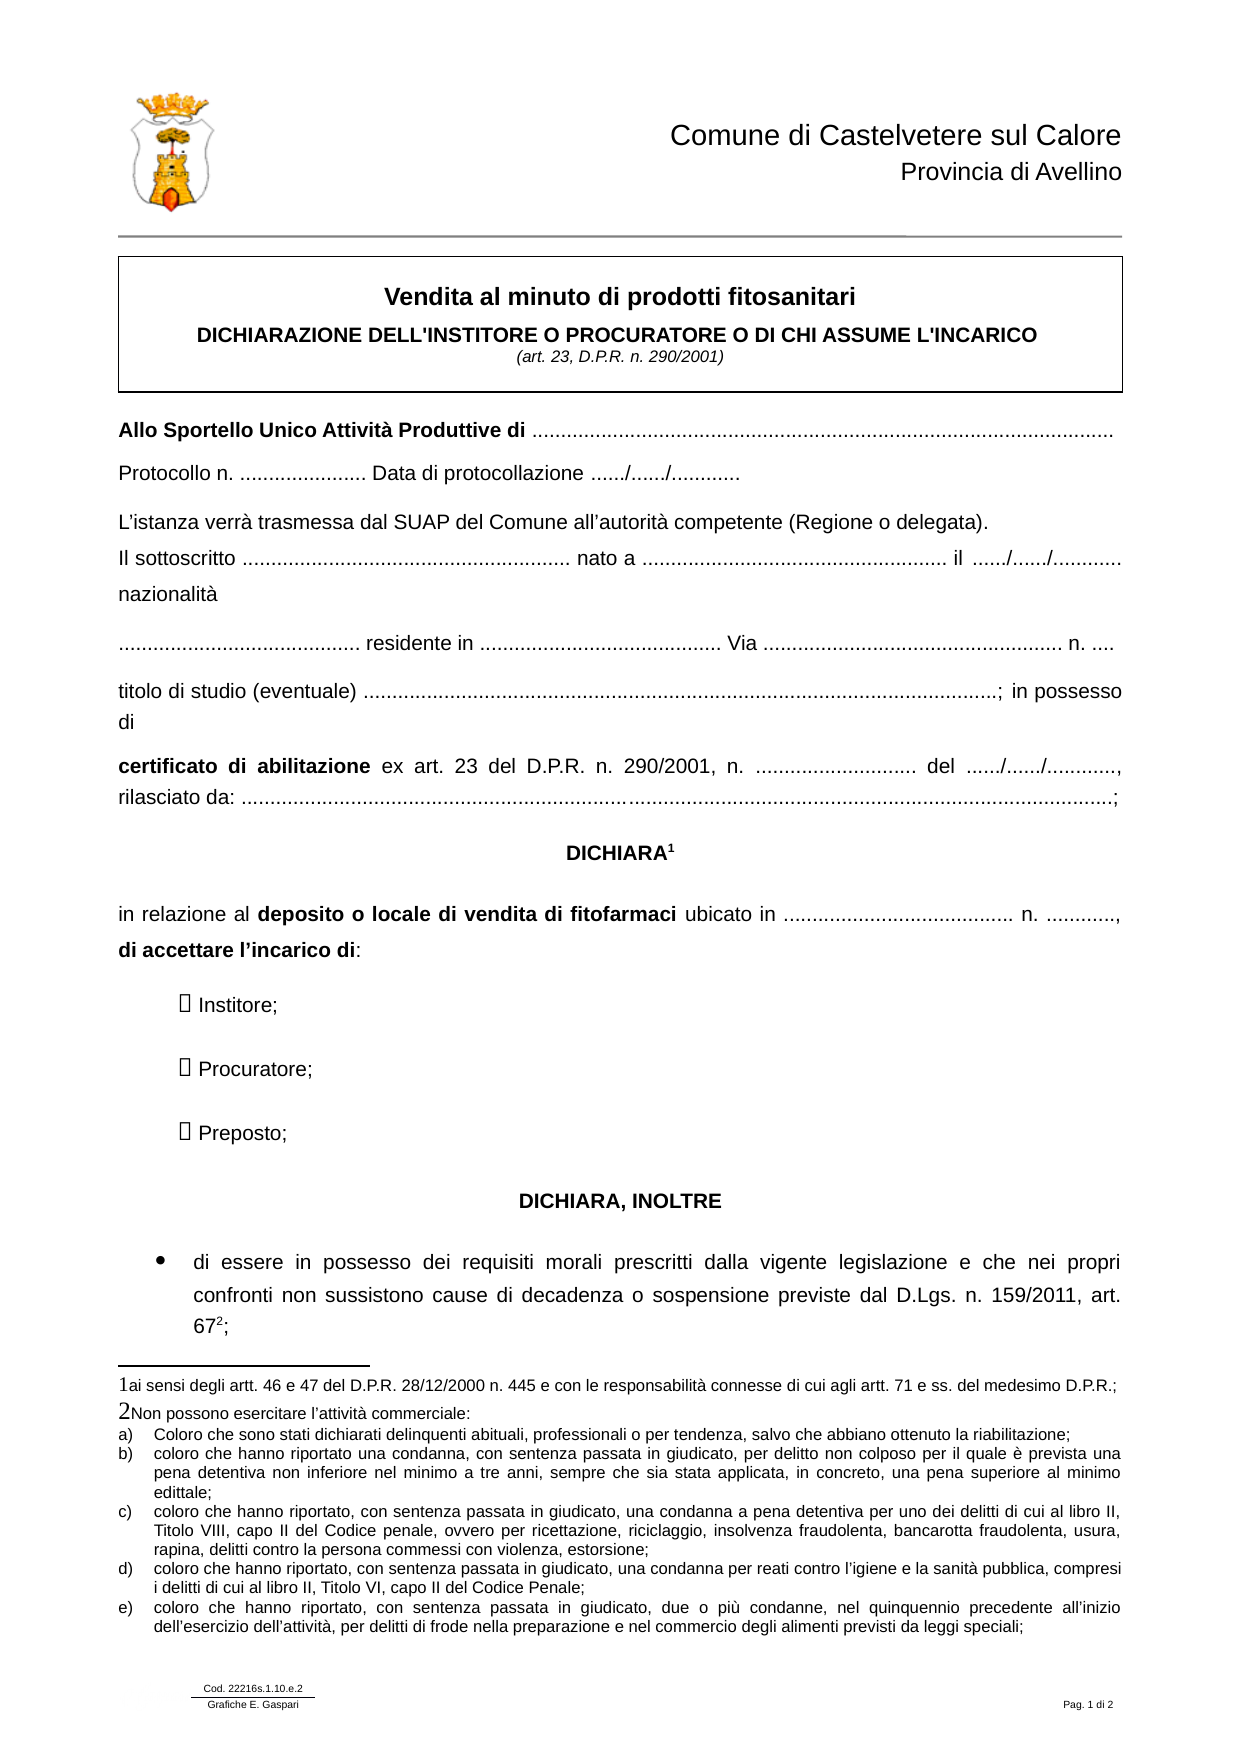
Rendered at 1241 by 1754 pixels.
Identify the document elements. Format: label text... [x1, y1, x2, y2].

text certificato di abilitazione ex art. 23 del D.P.R. n. 290/2001, n. ............................ del ....../....../............, rilasciato da: .......................................................................................................................................................; [118, 753, 1122, 809]
list di essere in possesso dei requisiti morali prescritti dalla vigente legislazione e che nei propri confronti non sussistono cause di decadenza o sospensione previste dal D.Lgs. n. 159/2011, art. 67; [156, 1250, 1122, 1337]
text  Preposto; [177, 1113, 1122, 1147]
text  Procuratore; [177, 1050, 1122, 1084]
text Il sottoscritto ......................................................... nato a ..................................................... il ....../....../............ nazionalità [118, 546, 1122, 606]
text Allo Sportello Unico Attività Produttive di ..................................................................................................... [118, 417, 1122, 441]
text Comune di Castelvetere sul Calore [224, 118, 1122, 152]
text DICHIARA, INOLTRE [118, 1189, 1122, 1213]
list Coloro che sono stati dichiarati delinquenti abituali, professionali o per tendenza, salvo che abbiano ottenuto la riabilitazione; [118, 1425, 1122, 1444]
table_header Vendita al minuto di prodotti fitosanitari DICHIARAZIONE DELL'INSTITORE O PROCURATORE O DI CHI ASSUME L'INCARICO (art. 23, D.P.R. n. 290/2001) [119, 257, 1122, 391]
text titolo di studio (eventuale) ..............................................................................................................; in possesso di [118, 679, 1122, 734]
list Non possono esercitare l’attività commerciale: [118, 1396, 1122, 1425]
text ai sensi degli artt. 46 e 47 del D.P.R. 28/12/2000 n. 445 e con le responsabilità connesse di cui agli artt. 71 e ss. del medesimo D.P.R.; [118, 1372, 1122, 1396]
list coloro che hanno riportato, con sentenza passata in giudicato, una condanna a pena detentiva per uno dei delitti di cui al libro II, Titolo VIII, capo II del Codice penale, ovvero per ricettazione, riciclaggio, insolvenza fraudolenta, bancarotta fraudolenta, usura, rapina, delitti contro la persona commessi con violenza, estorsione; [118, 1502, 1122, 1559]
text Protocollo n. ...................... Data di protocollazione ....../....../............ [118, 461, 1122, 485]
text L’istanza verrà trasmessa dal SUAP del Comune all’autorità competente (Regione o delegata). [118, 509, 1122, 533]
text  Institore; [177, 986, 1122, 1020]
text Provincia di Avellino [224, 157, 1122, 185]
list coloro che hanno riportato una condanna, con sentenza passata in giudicato, per delitto non colposo per il quale è prevista una pena detentiva non inferiore nel minimo a tre anni, sempre che sia stata applicata, in concreto, una pena superiore al minimo edittale; [118, 1444, 1122, 1502]
picture [122, 87, 224, 219]
text DICHIARA [118, 841, 1122, 865]
text .......................................... residente in .......................................... Via .................................................... n. .... [118, 630, 1122, 654]
text in relazione al deposito o locale di vendita di fitofarmaci ubicato in ........................................ n. ............, di accettare l’incarico di: [118, 902, 1122, 962]
list coloro che hanno riportato, con sentenza passata in giudicato, una condanna per reati contro l’igiene e la sanità pubblica, compresi i delitti di cui al libro II, Titolo VI, capo II del Codice Penale; [118, 1559, 1122, 1597]
list coloro che hanno riportato, con sentenza passata in giudicato, due o più condanne, nel quinquennio precedente all’inizio dell’esercizio dell’attività, per delitti di frode nella preparazione e nel commercio degli alimenti previsti da leggi speciali; [118, 1597, 1122, 1636]
